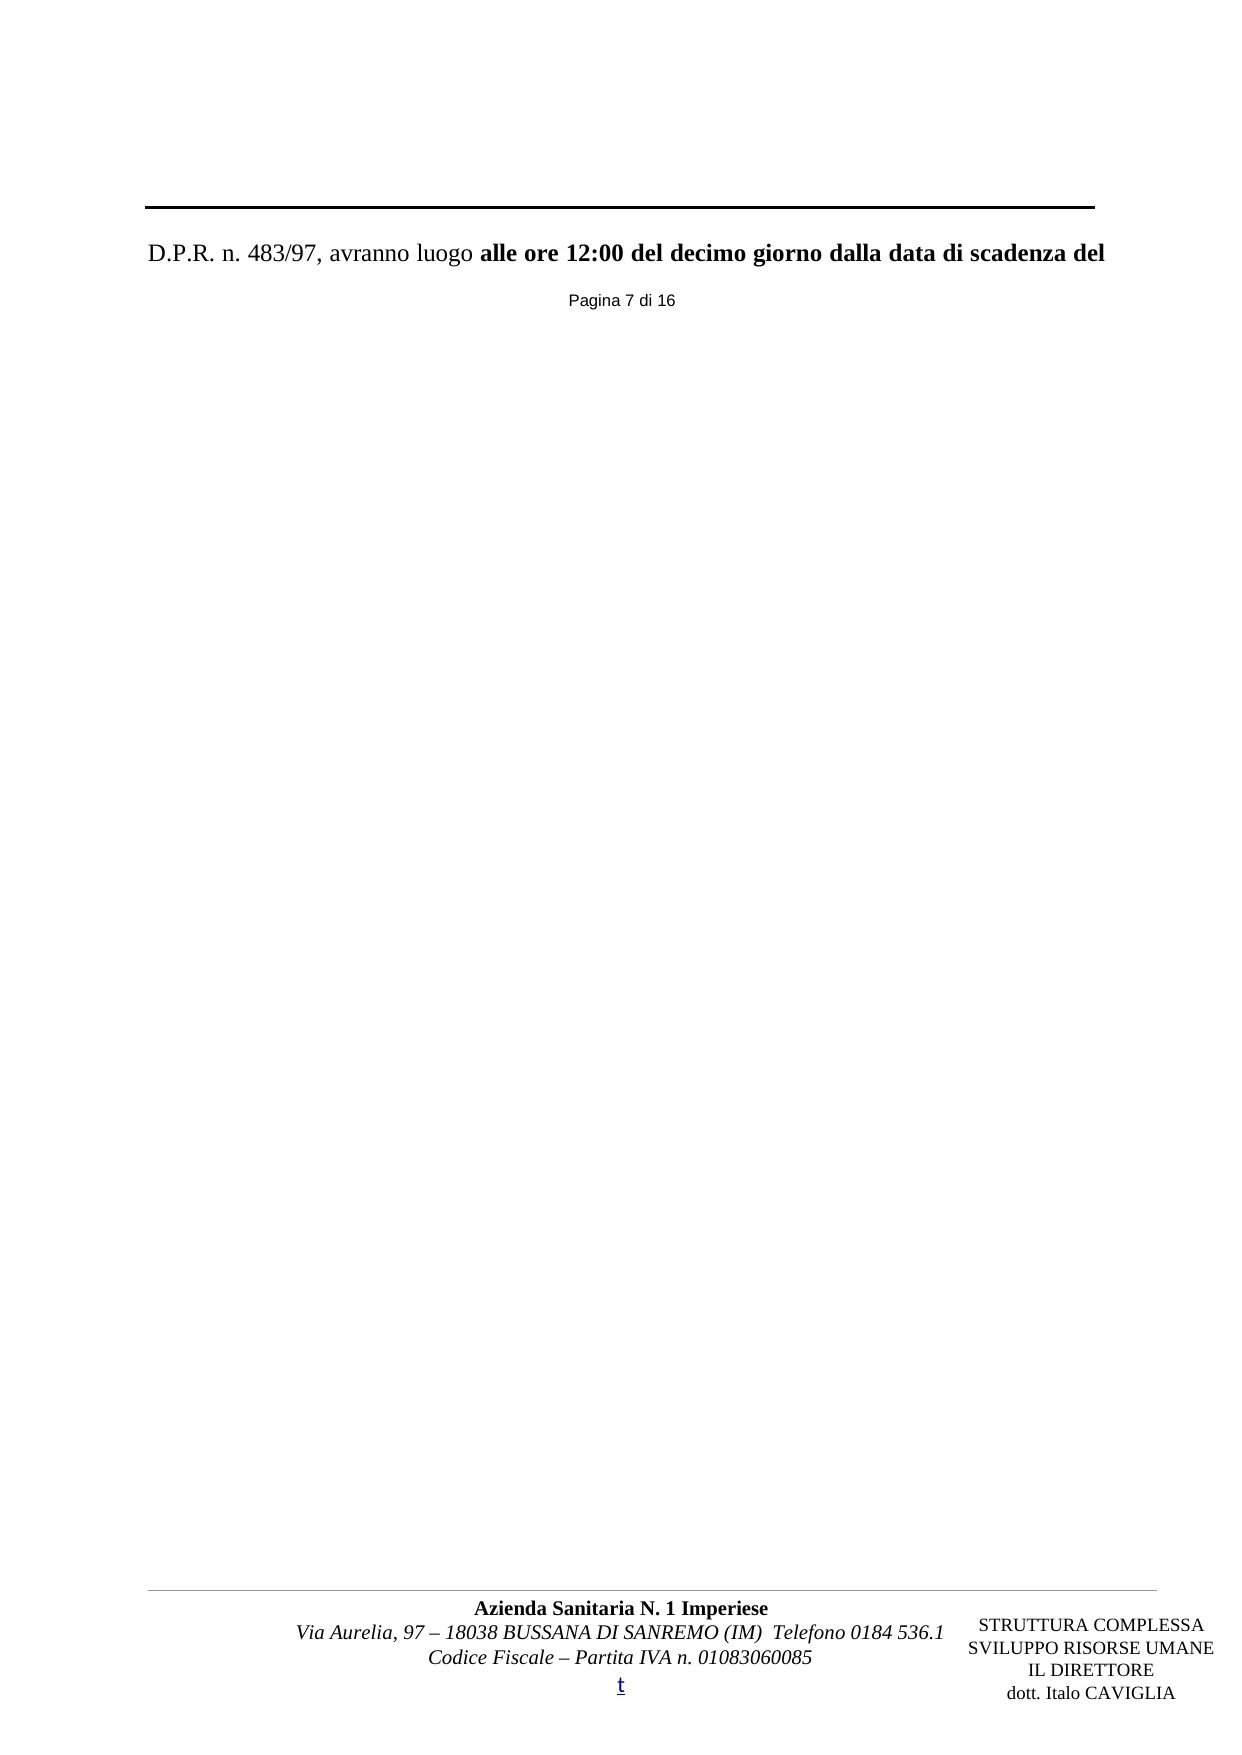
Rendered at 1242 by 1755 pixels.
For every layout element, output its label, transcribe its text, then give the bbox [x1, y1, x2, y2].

text Pagina 7 di 16 [563, 291, 681, 310]
text D.P.R. n. 483/97, avranno luogo alle ore 12:00 del decimo giorno dalla data di scadenza del [148, 238, 1227, 266]
